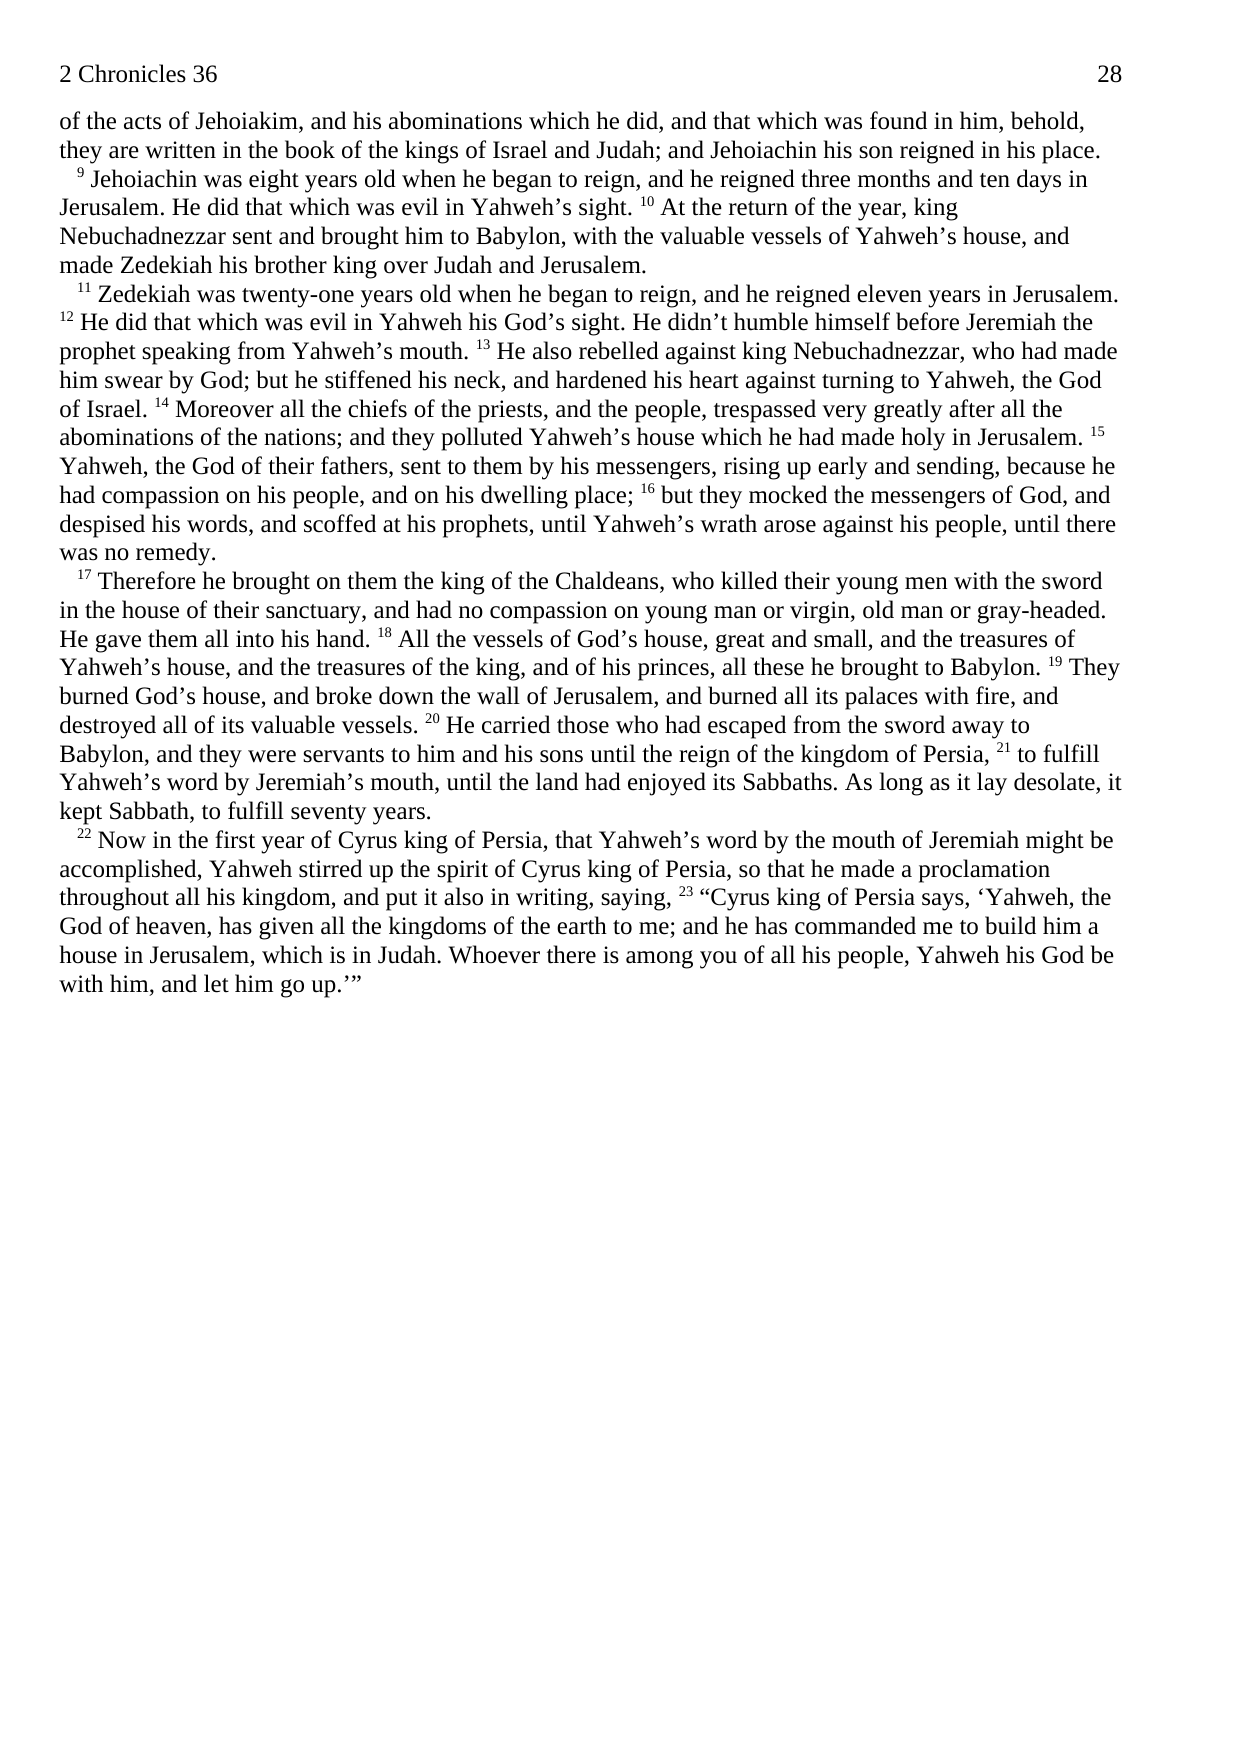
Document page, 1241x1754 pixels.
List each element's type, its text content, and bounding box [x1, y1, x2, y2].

text of the acts of Jehoiakim, and his abominations which he did, and that which was found in him, behold, they are written in the book of the kings of Israel and Judah; and Jehoiachin his son reigned in his place. [59, 106, 1122, 164]
text 17 Therefore he brought on them the king of the Chaldeans, who killed their young men with the sword in the house of their sanctuary, and had no compassion on young man or virgin, old man or gray-headed. He gave them all into his hand. 18 All the vessels of God’s house, great and small, and the treasures of Yahweh’s house, and the treasures of the king, and of his princes, all these he brought to Babylon. 19 They burned God’s house, and broke down the wall of Jerusalem, and burned all its palaces with fire, and destroyed all of its valuable vessels. 20 He carried those who had escaped from the sword away to Babylon, and they were servants to him and his sons until the reign of the kingdom of Persia, 21 to fulfill Yahweh’s word by Jeremiah’s mouth, until the land had enjoyed its Sabbaths. As long as it lay desolate, it kept Sabbath, to fulfill seventy years. [59, 566, 1122, 825]
text 9 Jehoiachin was eight years old when he began to reign, and he reigned three months and ten days in Jerusalem. He did that which was evil in Yahweh’s sight. 10 At the return of the year, king Nebuchadnezzar sent and brought him to Babylon, with the valuable vessels of Yahweh’s house, and made Zedekiah his brother king over Judah and Jerusalem. [59, 164, 1122, 279]
text 11 Zedekiah was twenty-one years old when he began to reign, and he reigned eleven years in Jerusalem. 12 He did that which was evil in Yahweh his God’s sight. He didn’t humble himself before Jeremiah the prophet speaking from Yahweh’s mouth. 13 He also rebelled against king Nebuchadnezzar, who had made him swear by God; but he stiffened his neck, and hardened his heart against turning to Yahweh, the God of Israel. 14 Moreover all the chiefs of the priests, and the people, trespassed very greatly after all the abominations of the nations; and they polluted Yahweh’s house which he had made holy in Jerusalem. 15 Yahweh, the God of their fathers, sent to them by his messengers, rising up early and sending, because he had compassion on his people, and on his dwelling place; 16 but they mocked the messengers of God, and despised his words, and scoffed at his prophets, until Yahweh’s wrath arose against his people, until there was no remedy. [59, 279, 1122, 566]
text 22 Now in the first year of Cyrus king of Persia, that Yahweh’s word by the mouth of Jeremiah might be accomplished, Yahweh stirred up the spirit of Cyrus king of Persia, so that he made a proclamation throughout all his kingdom, and put it also in writing, saying, 23 “Cyrus king of Persia says, ‘Yahweh, the God of heaven, has given all the kingdoms of the earth to me; and he has commanded me to build him a house in Jerusalem, which is in Judah. Whoever there is among you of all his people, Yahweh his God be with him, and let him go up.’” [59, 825, 1122, 997]
